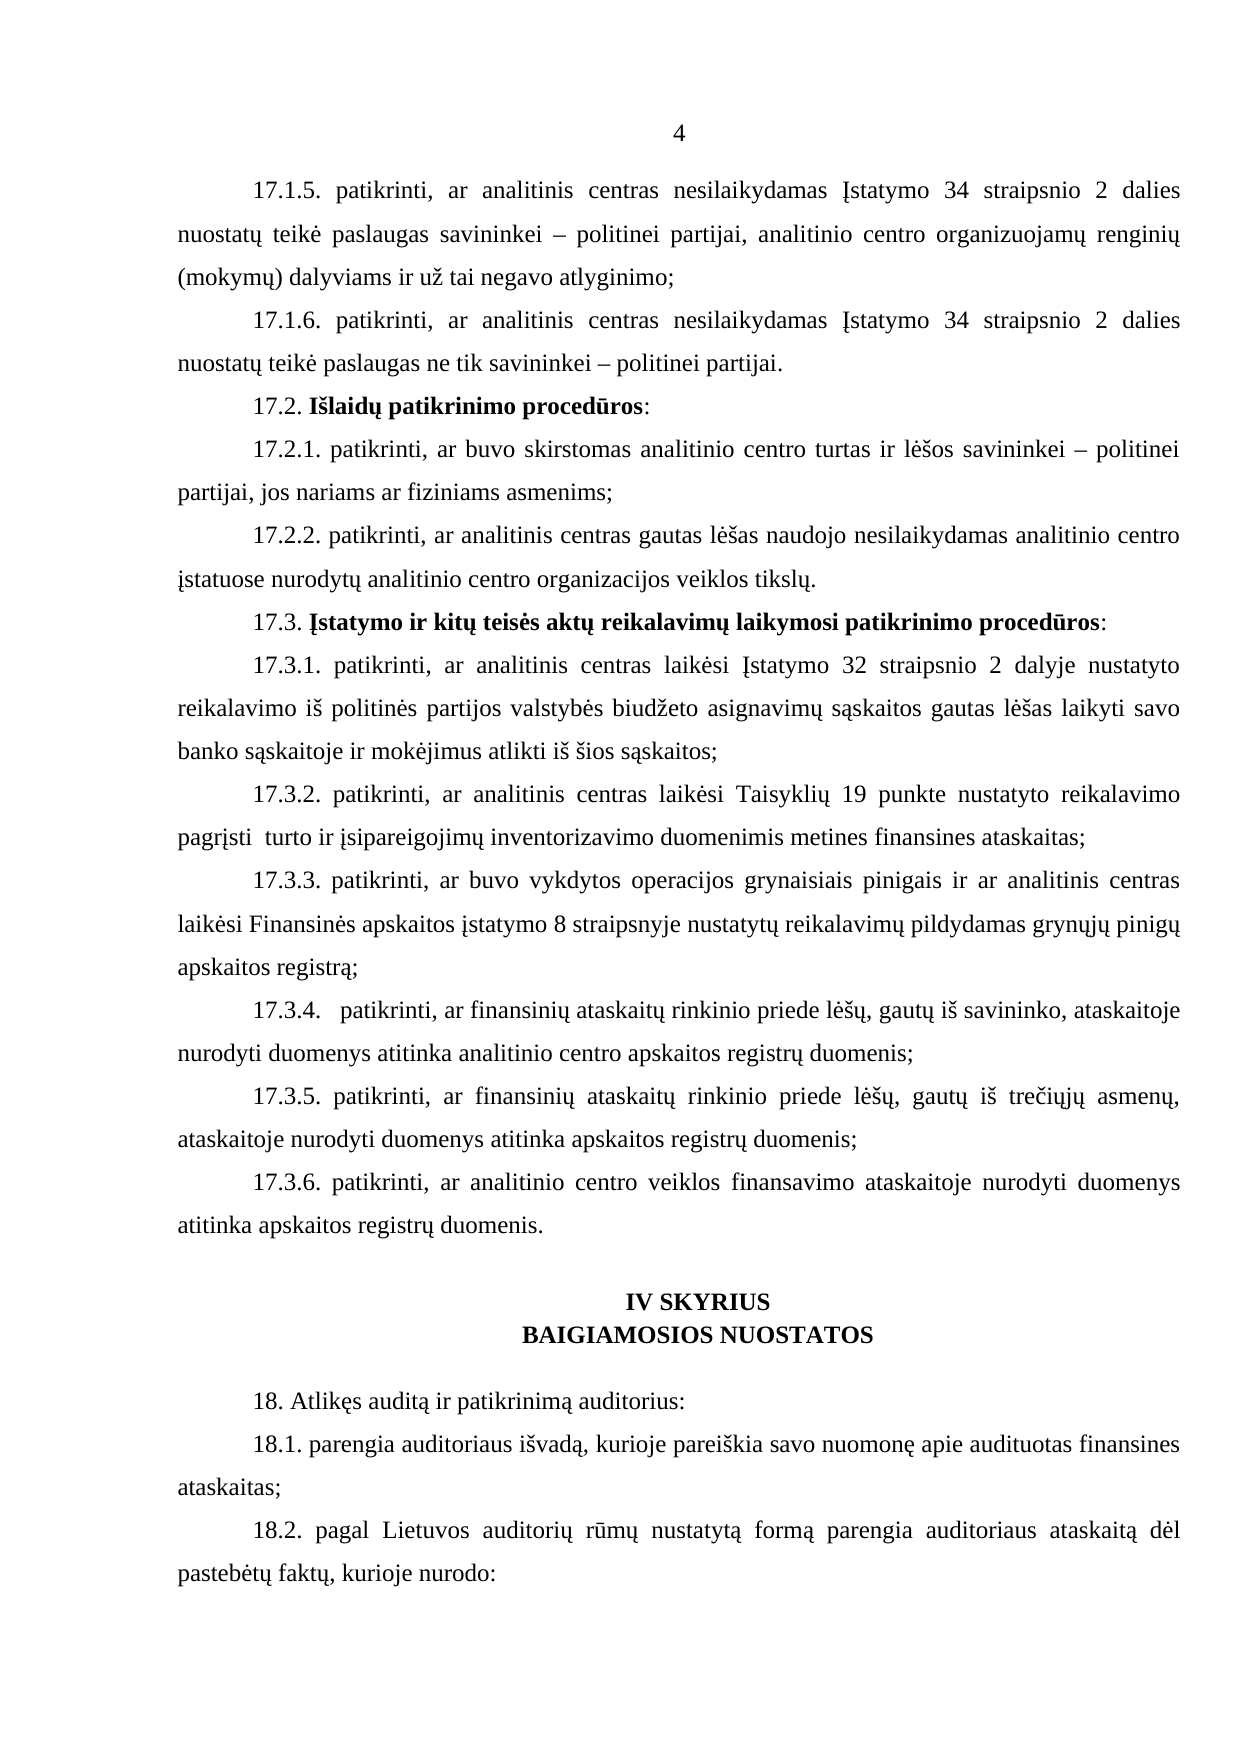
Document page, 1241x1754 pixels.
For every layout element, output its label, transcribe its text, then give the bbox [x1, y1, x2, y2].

text 17.2.1. patikrinti, ar buvo skirstomas analitinio centro turtas ir lėšos savininkei – politinei partijai, jos nariams ar fiziniams asmenims; [177, 434, 1181, 506]
text IV SKYRIUS [215, 1287, 1181, 1316]
text 18. Atlikęs auditą ir patikrinimą auditorius: [177, 1386, 1181, 1414]
text 17.1.5. patikrinti, ar analitinis centras nesilaikydamas Įstatymo 34 straipsnio 2 dalies nuostatų teikė paslaugas savininkei – politinei partijai, analitinio centro organizuojamų renginių (mokymų) dalyviams ir už tai negavo atlyginimo; [177, 176, 1181, 291]
text 18.1. parengia auditoriaus išvadą, kurioje pareiškia savo nuomonę apie audituotas finansines ataskaitas; [177, 1429, 1181, 1501]
text 17.3.6. patikrinti, ar analitinio centro veiklos finansavimo ataskaitoje nurodyti duomenys atitinka apskaitos registrų duomenis. [177, 1167, 1181, 1239]
text 17.3.2. patikrinti, ar analitinis centras laikėsi Taisyklių 19 punkte nustatyto reikalavimo pagrįsti turto ir įsipareigojimų inventorizavimo duomenimis metines finansines ataskaitas; [177, 779, 1181, 851]
text 18.2. pagal Lietuvos auditorių rūmų nustatytą formą parengia auditoriaus ataskaitą dėl pastebėtų faktų, kurioje nurodo: [177, 1515, 1181, 1587]
text 17.3. Įstatymo ir kitų teisės aktų reikalavimų laikymosi patikrinimo procedūros: [177, 607, 1181, 636]
text 17.2. Išlaidų patikrinimo procedūros: [177, 391, 1181, 420]
text BAIGIAMOSIOS NUOSTATOS [215, 1320, 1181, 1348]
text 17.3.5. patikrinti, ar finansinių ataskaitų rinkinio priede lėšų, gautų iš trečiųjų asmenų, ataskaitoje nurodyti duomenys atitinka apskaitos registrų duomenis; [177, 1081, 1181, 1153]
text 17.3.1. patikrinti, ar analitinis centras laikėsi Įstatymo 32 straipsnio 2 dalyje nustatyto reikalavimo iš politinės partijos valstybės biudžeto asignavimų sąskaitos gautas lėšas laikyti savo banko sąskaitoje ir mokėjimus atlikti iš šios sąskaitos; [177, 650, 1181, 765]
text 17.1.6. patikrinti, ar analitinis centras nesilaikydamas Įstatymo 34 straipsnio 2 dalies nuostatų teikė paslaugas ne tik savininkei – politinei partijai. [177, 305, 1181, 377]
text 17.2.2. patikrinti, ar analitinis centras gautas lėšas naudojo nesilaikydamas analitinio centro įstatuose nurodytų analitinio centro organizacijos veiklos tikslų. [177, 521, 1181, 592]
text 17.3.3. patikrinti, ar buvo vykdytos operacijos grynaisiais pinigais ir ar analitinis centras laikėsi Finansinės apskaitos įstatymo 8 straipsnyje nustatytų reikalavimų pildydamas grynųjų pinigų apskaitos registrą; [177, 866, 1181, 981]
text 17.3.4. patikrinti, ar finansinių ataskaitų rinkinio priede lėšų, gautų iš savininko, ataskaitoje nurodyti duomenys atitinka analitinio centro apskaitos registrų duomenis; [177, 995, 1181, 1067]
